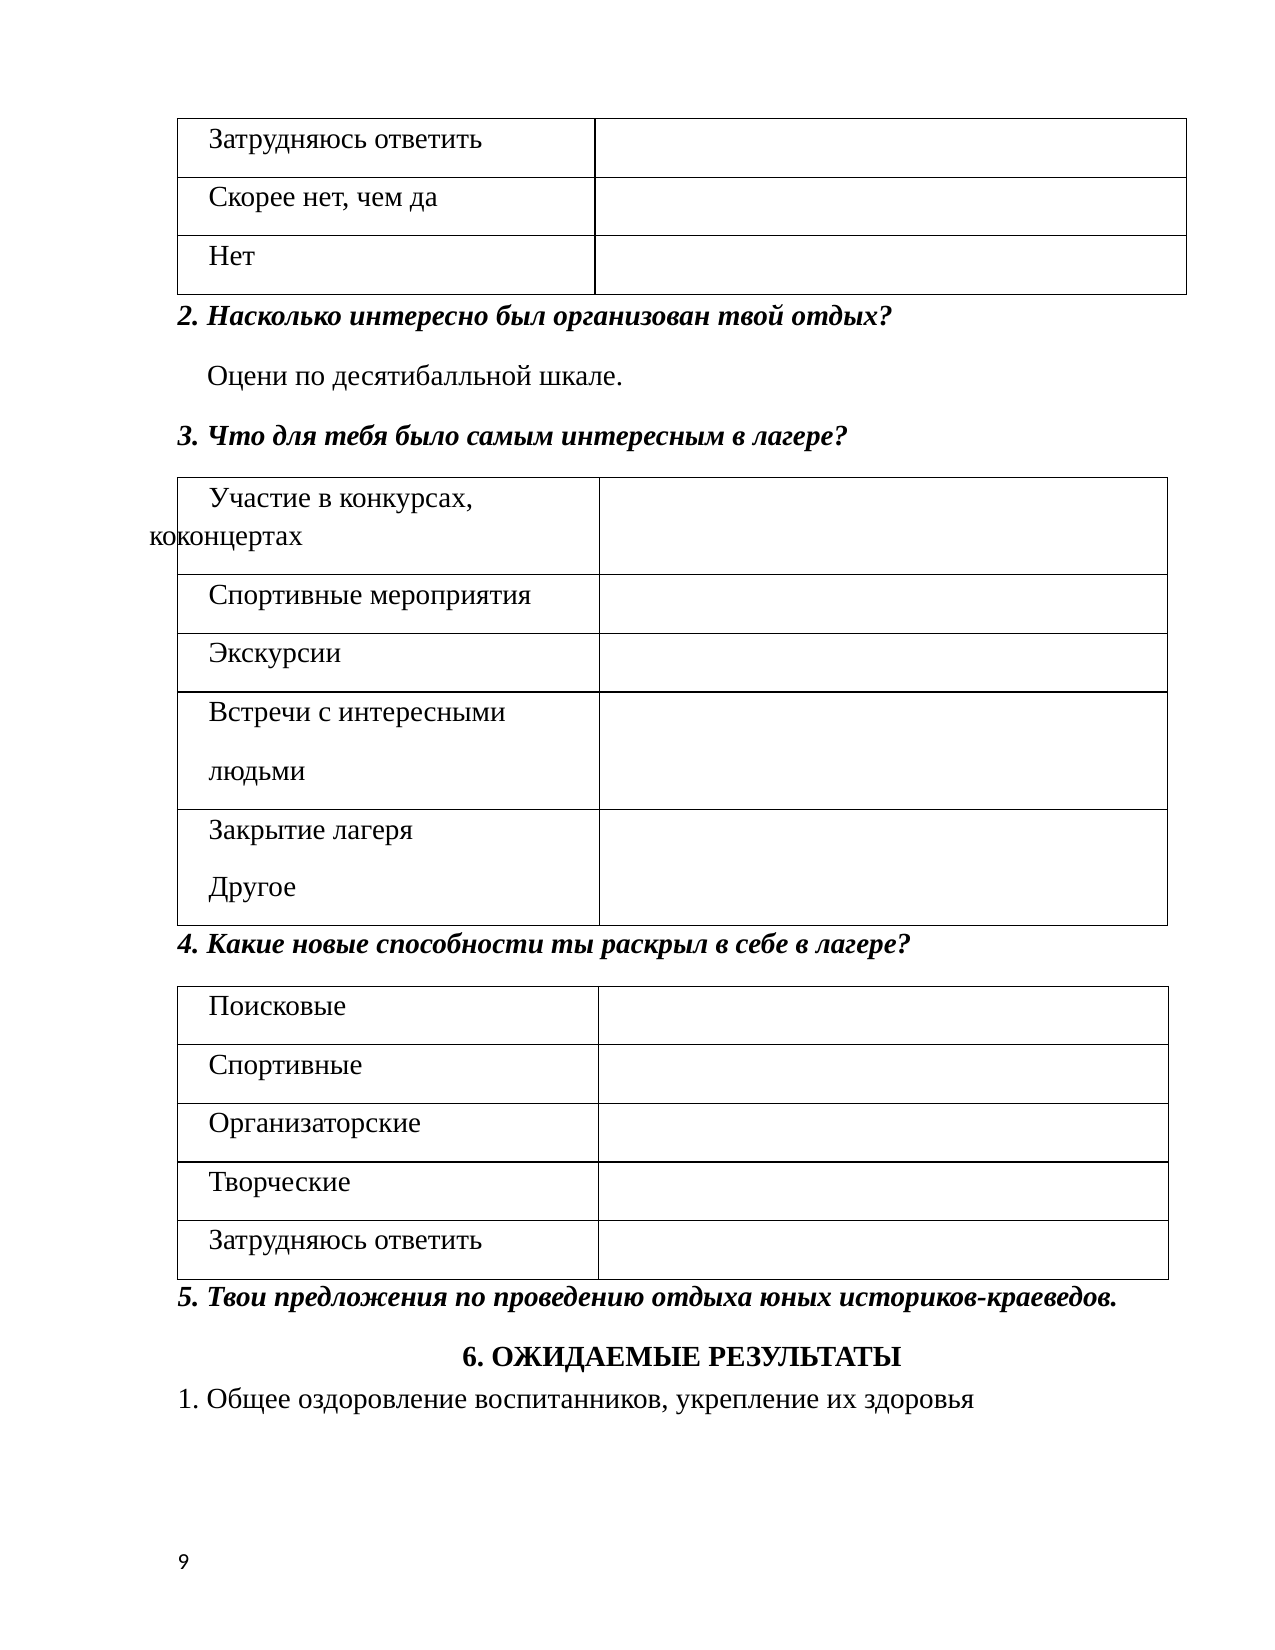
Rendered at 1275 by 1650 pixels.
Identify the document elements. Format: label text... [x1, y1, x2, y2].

table_header Участие в конкурсах, коконцертах [178, 478, 599, 574]
table_cell [596, 119, 1186, 177]
table_cell [600, 868, 1167, 925]
table_cell [599, 1045, 1168, 1103]
table_cell [600, 810, 1167, 868]
table_cell [600, 634, 1167, 691]
table_cell Затрудняюсь ответить [178, 119, 594, 177]
table_cell Спортивные [178, 1045, 598, 1103]
text 3. Что для тебя было самым интересным в лагере? [177, 418, 1186, 451]
table_header [600, 478, 1167, 574]
table_cell [600, 575, 1167, 633]
table_cell [600, 693, 1167, 809]
text 1. Общее оздоровление воспитанников, укрепление их здоровья [177, 1382, 1186, 1415]
text 6. ОЖИДАЕМЫЕ РЕЗУЛЬТАТЫ [177, 1339, 1186, 1372]
text 2. Насколько интересно был организован твой отдых? [177, 298, 1186, 331]
table_cell Экскурсии [178, 634, 599, 691]
table_cell [596, 178, 1186, 235]
table_cell Затрудняюсь ответить [178, 1221, 598, 1278]
table_cell Нет [178, 236, 594, 294]
table_cell [599, 1163, 1168, 1220]
table_cell Другое [178, 868, 599, 925]
text 5. Твои предложения по проведению отдыха юных историков-краеведов. [177, 1279, 1186, 1313]
table_cell Организаторские [178, 1104, 598, 1161]
table_cell Закрытие лагеря [178, 810, 599, 868]
table_header Поисковые [178, 987, 598, 1044]
table_cell Спортивные мероприятия [178, 575, 599, 633]
table_cell [596, 236, 1186, 294]
table_cell Скорее нет, чем да [178, 178, 594, 235]
table_cell Встречи с интересными людьми [178, 693, 599, 809]
text Оцени по десятибалльной шкале. [148, 358, 1186, 392]
table_header [599, 987, 1168, 1044]
text 4. Какие новые способности ты раскрыл в себе в лагере? [177, 926, 1186, 960]
table_cell Творческие [178, 1163, 598, 1220]
table_cell [599, 1221, 1168, 1278]
table_cell [599, 1104, 1168, 1161]
